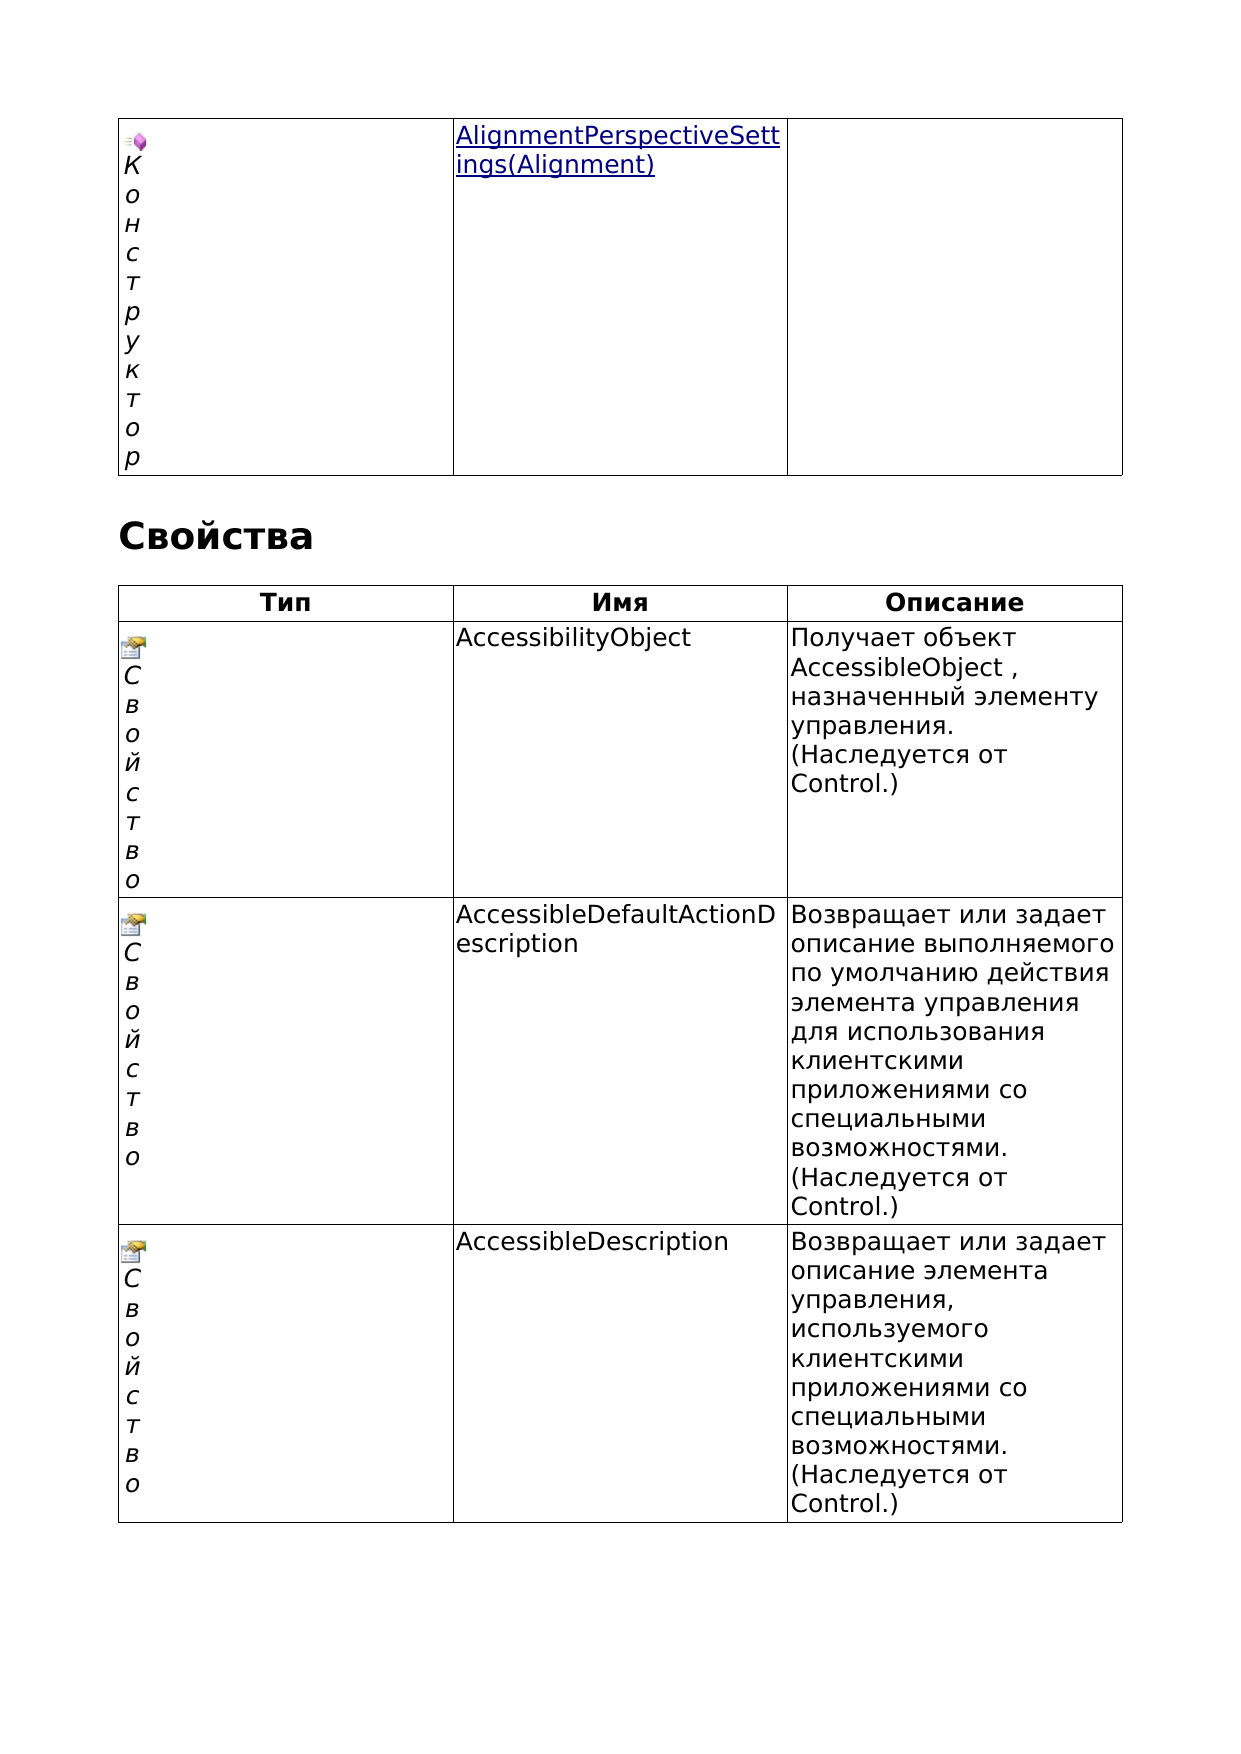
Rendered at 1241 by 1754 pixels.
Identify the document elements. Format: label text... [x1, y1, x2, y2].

table_cell [119, 622, 453, 897]
picture [121, 912, 147, 938]
table_cell [119, 1225, 453, 1522]
table_cell AccessibleDescription [454, 1225, 787, 1522]
picture [121, 1239, 147, 1265]
table_cell [788, 119, 1122, 474]
table_cell AccessibilityObject [454, 622, 787, 897]
table_header Тип [119, 586, 453, 621]
table_cell [119, 119, 453, 474]
table_cell AccessibleDefaultActionDescription [454, 898, 787, 1224]
table_cell Возвращает или задает описание элемента управления, используемого клиентскими приложениями со специальными возможностями. (Наследуется от Control.) [788, 1225, 1122, 1522]
table_cell [119, 898, 453, 1224]
table_cell AlignmentPerspectiveSettings(Alignment) [454, 119, 787, 474]
table_header Имя [454, 586, 787, 621]
picture [121, 636, 147, 661]
picture [121, 133, 147, 151]
table_cell Получает объект AccessibleObject , назначенный элементу управления. (Наследуется от Control.) [788, 622, 1122, 897]
table_header Описание [788, 586, 1122, 621]
subtitle Свойства [118, 514, 1122, 558]
table_cell Возвращает или задает описание выполняемого по умолчанию действия элемента управления для использования клиентскими приложениями со специальными возможностями. (Наследуется от Control.) [788, 898, 1122, 1224]
